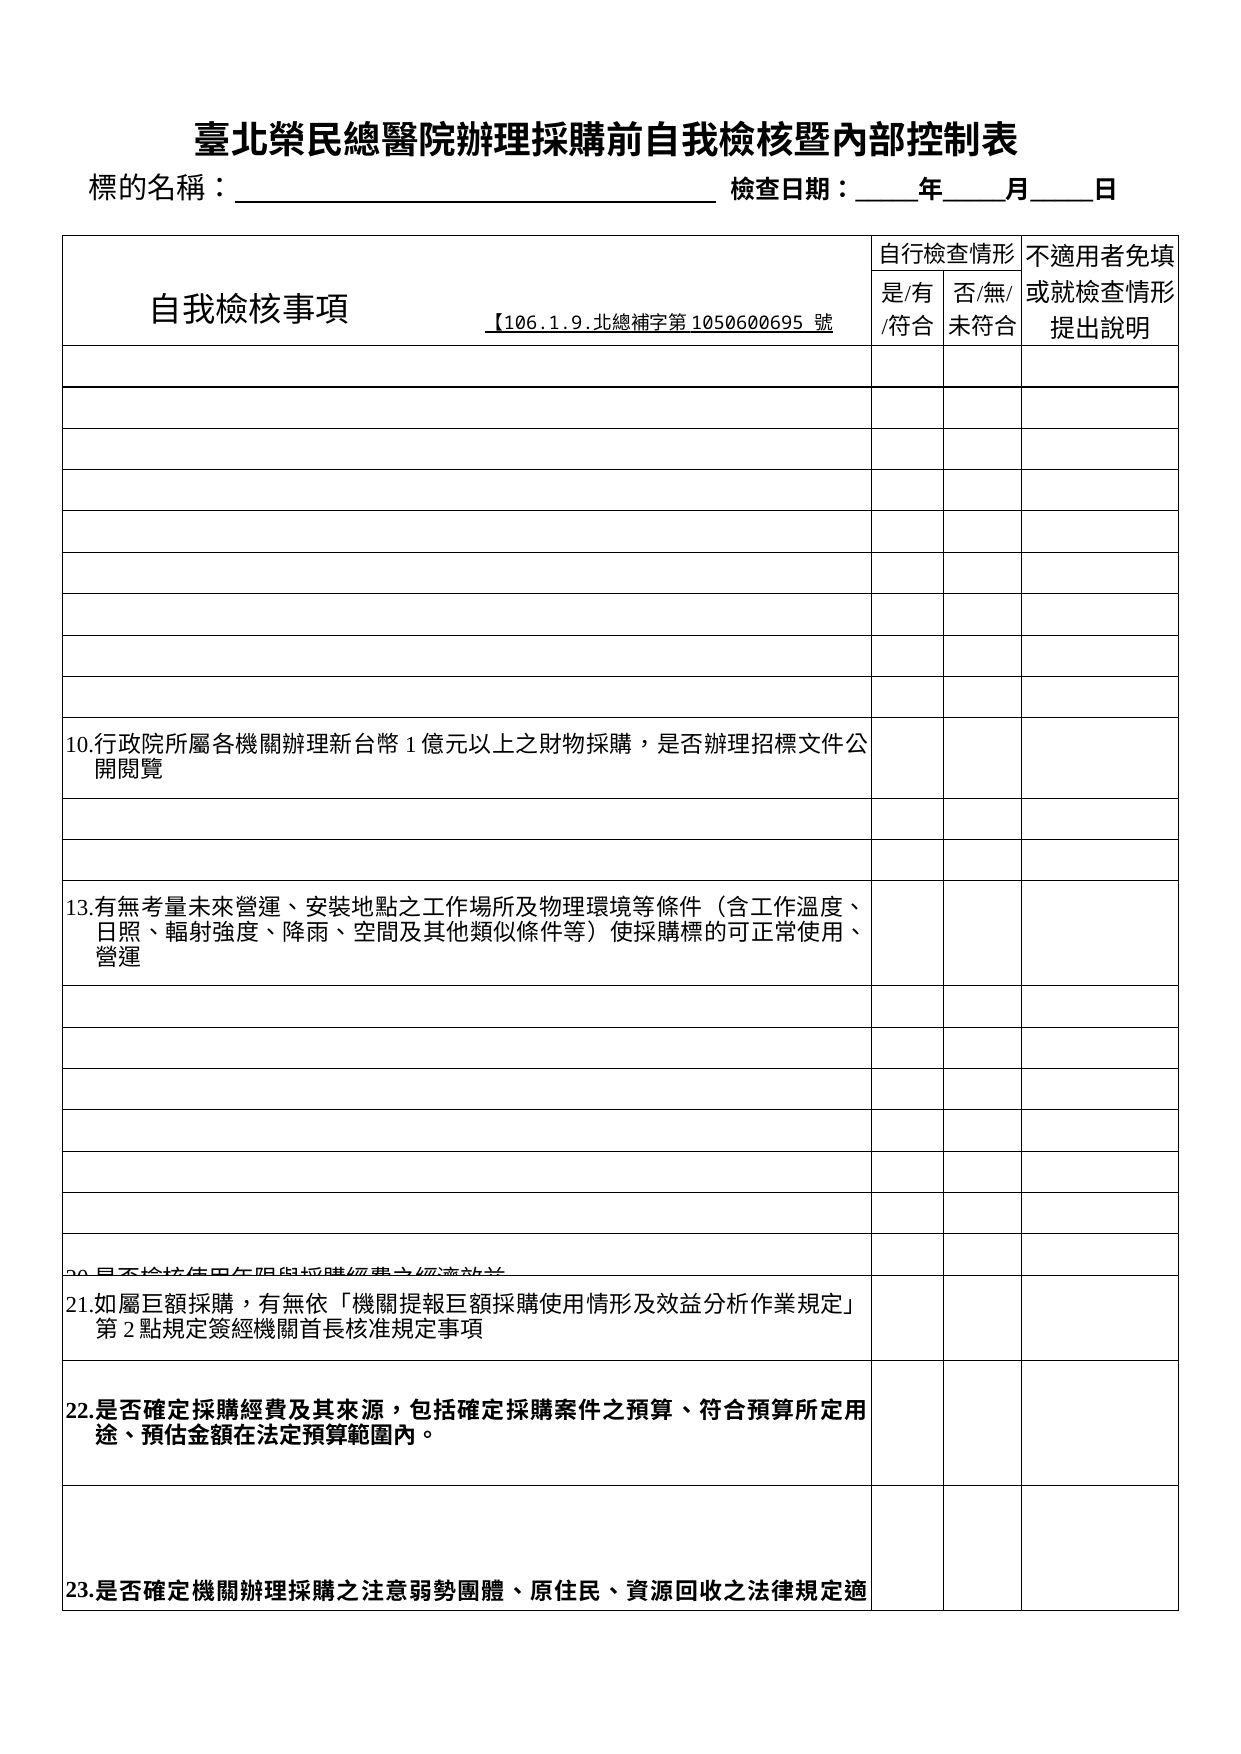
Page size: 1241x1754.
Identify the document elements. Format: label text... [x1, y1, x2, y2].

table_cell 是/有 /符合 [872, 271, 943, 345]
table_cell [944, 1069, 1021, 1109]
table_cell [872, 1276, 943, 1360]
table_cell 7.是否曾瞭解外國產品之工作環境是否與我國相似 [63, 594, 871, 634]
table_cell [1022, 636, 1178, 676]
table_cell [1022, 1193, 1178, 1233]
table_cell [944, 718, 1021, 798]
table_cell [944, 881, 1021, 985]
table_cell 19.有無考量須將原有採購之後續擴充納入辦理 [63, 1193, 871, 1233]
table_cell [872, 636, 943, 676]
table_cell [1022, 881, 1178, 985]
table_cell [944, 677, 1021, 717]
table_cell 6.國內廠商對於週邊相關設備、零件、技術、工法是否有製造或供應能力 [63, 553, 871, 593]
table_cell [872, 799, 943, 839]
table_header 不適用者免填或就檢查情形提出說明 [1022, 236, 1178, 345]
table_cell [1022, 840, 1178, 880]
table_cell [1022, 1234, 1178, 1275]
table_cell 5.國內廠商有無製造/供應能力 [63, 511, 871, 552]
table_cell [872, 986, 943, 1027]
table_cell 16.是否檢核採購數量及計畫配置地點之妥適性 [63, 1069, 871, 1109]
table_cell [944, 1193, 1021, 1233]
table_cell [944, 840, 1021, 880]
table_cell [944, 636, 1021, 676]
table_cell [944, 1486, 1021, 1610]
table_cell [872, 429, 943, 469]
table_cell [944, 553, 1021, 593]
table_cell [944, 1028, 1021, 1068]
table_cell [944, 429, 1021, 469]
table_cell [872, 1110, 943, 1151]
table_cell 13.有無考量未來營運、安裝地點之工作場所及物理環境等條件（含工作溫度、日照、輻射強度、降雨、空間及其他類似條件等）使採購標的可正常使用、營運 [63, 881, 871, 985]
table_cell [944, 1110, 1021, 1151]
table_cell [944, 346, 1021, 386]
table_cell [872, 677, 943, 717]
table_cell [872, 388, 943, 428]
table_cell [1022, 1110, 1178, 1151]
text 臺北榮民總醫院辦理採購前自我檢核暨內部控制表 [8, 110, 1204, 164]
table_cell 4.是否曾瞭解其他機關有無採購類似標的及使用經驗 [63, 470, 871, 510]
table_cell [1022, 1152, 1178, 1192]
table_cell [944, 1276, 1021, 1360]
table_cell [872, 470, 943, 510]
table_cell [944, 470, 1021, 510]
table_cell [944, 388, 1021, 428]
table_cell 20.是否檢核使用年限與採購經費之經濟效益 [63, 1234, 871, 1275]
table_cell [872, 718, 943, 798]
table_cell 10.行政院所屬各機關辦理新台幣1億元以上之財物採購，是否辦理招標文件公開閱覽 [63, 718, 871, 798]
table_cell 1.本機關是否曾有採購類似標的之前例 [63, 346, 871, 386]
table_cell 14.有無檢核擬採購標的與既有之相關設備、系統之可銜接、適用及支援性 [63, 986, 871, 1027]
table_cell [1022, 718, 1178, 798]
table_cell [872, 594, 943, 634]
table_cell [1022, 553, 1178, 593]
table_header 自行檢查情形 [872, 236, 1021, 269]
table_cell [1022, 594, 1178, 634]
table_cell 否/無/未符合 [944, 271, 1021, 345]
table_cell [1022, 799, 1178, 839]
table_cell [944, 1152, 1021, 1192]
table_cell 2.本機關過去採購之類似標的之使用情形是否符合預期需求 [63, 388, 871, 428]
table_cell [872, 346, 943, 386]
table_cell [944, 511, 1021, 552]
table_cell [872, 1028, 943, 1068]
table_cell [872, 881, 943, 985]
table_cell [944, 1234, 1021, 1275]
table_cell [1022, 429, 1178, 469]
table_cell [944, 799, 1021, 839]
text 標的名稱： 檢查日期：_____年_____月_____日 [89, 164, 1204, 207]
table_header 自我檢核事項 [63, 236, 871, 345]
table_cell [1022, 346, 1178, 386]
table_cell [872, 553, 943, 593]
table_cell 3.過去採購經驗如有未符合預期需求情形，辦理本次採購時有無檢討改進 [63, 429, 871, 469]
table_cell 11.有無曾與接管、養護或使用等機關（單位）充分溝通 [63, 799, 871, 839]
table_cell [1022, 1361, 1178, 1485]
table_cell [872, 1234, 943, 1275]
table_cell [872, 1193, 943, 1233]
table_cell 8.擬訂定之技術規格如有國家標準者，是否據以訂定技術規格 [63, 636, 871, 676]
table_cell [1022, 388, 1178, 428]
table_cell [1022, 1486, 1178, 1610]
table_cell 22.是否確定採購經費及其來源，包括確定採購案件之預算、符合預算所定用途、預估金額在法定預算範圍內。 [63, 1361, 871, 1485]
table_cell [872, 1486, 943, 1610]
table_cell [872, 1361, 943, 1485]
table_cell [1022, 511, 1178, 552]
table_cell [1022, 470, 1178, 510]
table_cell 12.有無考量接管、養護或使用等機關（單位）具有營運、操作能力 [63, 840, 871, 880]
table_cell [872, 840, 943, 880]
table_cell 18.是否檢核採購經費編列之合理性 [63, 1152, 871, 1192]
table_cell [872, 1152, 943, 1192]
table_cell [944, 986, 1021, 1027]
table_cell 15.如屬國外產製品或技術，是否要求提供技術移轉、或採購部分國產品 [63, 1028, 871, 1068]
table_cell 17.有無考量將未來數年之維護、營運服務經費一併考量分年編列預算支應 [63, 1110, 871, 1151]
table_cell 9.擬訂定之技術規格如有國際標準者，是否據以訂定技術規格 [63, 677, 871, 717]
table_cell [944, 594, 1021, 634]
table_cell [1022, 986, 1178, 1027]
table_cell [944, 1361, 1021, 1485]
table_cell [1022, 677, 1178, 717]
table_cell [1022, 1276, 1178, 1360]
table_cell [872, 1069, 943, 1109]
table_cell [1022, 1069, 1178, 1109]
table_cell [872, 511, 943, 552]
table_cell 23.是否確定機關辦理採購之注意弱勢團體、原住民、資源回收之法律規定適 [63, 1486, 871, 1610]
table_cell 21.如屬巨額採購，有無依「機關提報巨額採購使用情形及效益分析作業規定」第2點規定簽經機關首長核准規定事項 [63, 1276, 871, 1360]
table_cell [1022, 1028, 1178, 1068]
